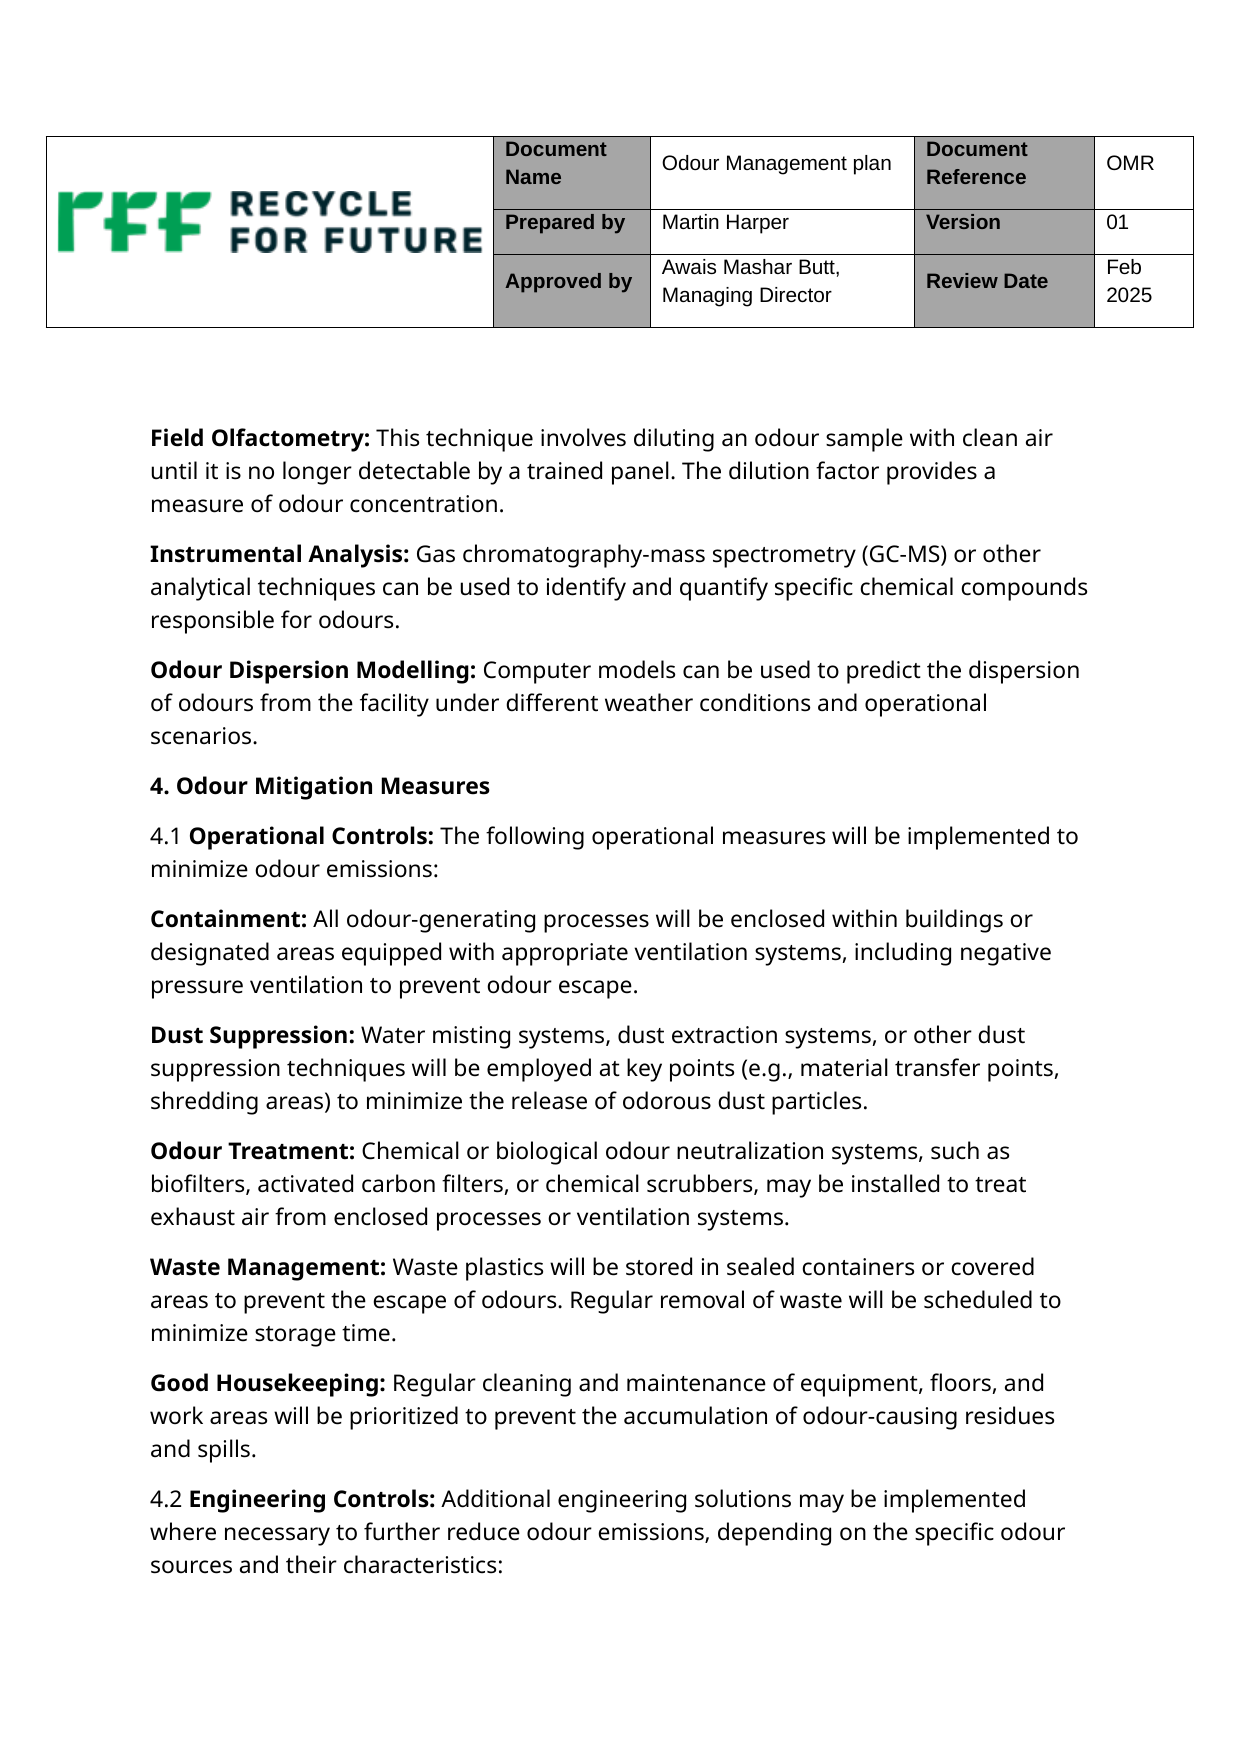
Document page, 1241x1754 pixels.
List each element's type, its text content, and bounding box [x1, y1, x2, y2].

text Odour Treatment: Chemical or biological odour neutralization systems, such as biofilters, activated carbon filters, or chemical scrubbers, may be installed to treat exhaust air from enclosed processes or ventilation systems. [150, 1134, 1090, 1232]
text Instrumental Analysis: Gas chromatography-mass spectrometry (GC-MS) or other analytical techniques can be used to identify and quantify specific chemical compounds responsible for odours. [150, 538, 1090, 635]
text Odour Dispersion Modelling: Computer models can be used to predict the dispersion of odours from the facility under different weather conditions and operational scenarios. [150, 654, 1090, 751]
text Field Olfactometry: This technique involves diluting an odour sample with clean air until it is no longer detectable by a trained panel. The dilution factor provides a measure of odour concentration. [150, 422, 1090, 519]
text 4.2 Engineering Controls: Additional engineering solutions may be implemented where necessary to further reduce odour emissions, depending on the specific odour sources and their characteristics: [150, 1483, 1090, 1580]
text Good Housekeeping: Regular cleaning and maintenance of equipment, floors, and work areas will be prioritized to prevent the accumulation of odour-causing residues and spills. [150, 1367, 1090, 1464]
text Containment: All odour-generating processes will be enclosed within buildings or designated areas equipped with appropriate ventilation systems, including negative pressure ventilation to prevent odour escape. [150, 902, 1090, 1000]
text 4. Odour Mitigation Measures [150, 770, 1090, 801]
text Waste Management: Waste plastics will be stored in sealed containers or covered areas to prevent the escape of odours. Regular removal of waste will be scheduled to minimize storage time. [150, 1251, 1090, 1348]
text 4.1 Operational Controls: The following operational measures will be implemented to minimize odour emissions: [150, 819, 1090, 884]
text Dust Suppression: Water misting systems, dust extraction systems, or other dust suppression techniques will be employed at key points (e.g., material transfer points, shredding areas) to minimize the release of odorous dust particles. [150, 1018, 1090, 1116]
